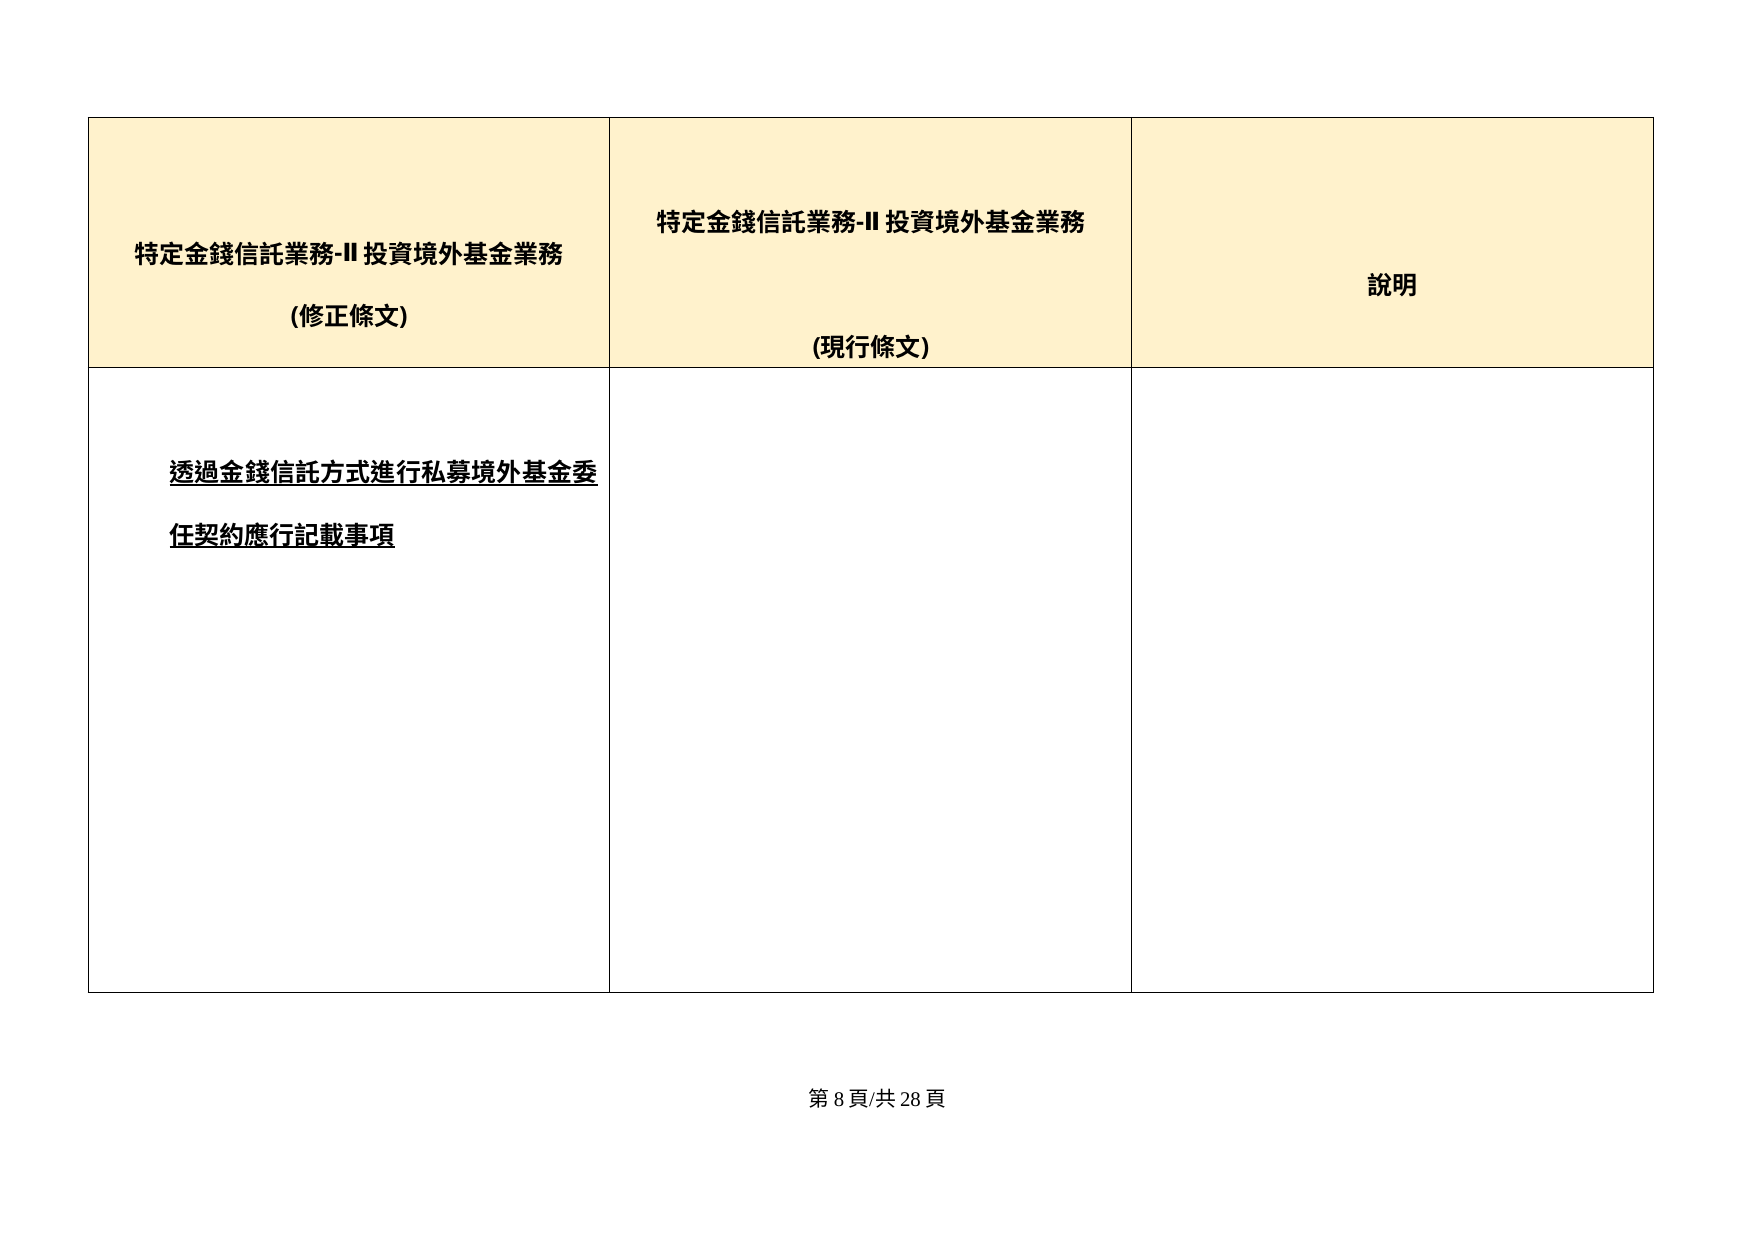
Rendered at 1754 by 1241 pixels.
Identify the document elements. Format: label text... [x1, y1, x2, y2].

table_cell 透過金錢信託方式進行私募境外基金委任契約應行記載事項 [89, 368, 609, 992]
table_header 說明 [1132, 118, 1653, 367]
table_cell [610, 368, 1131, 992]
table_header 特定金錢信託業務-Ⅱ投資境外基金業務 (現行條文) [610, 118, 1131, 367]
table_header 特定金錢信託業務-Ⅱ投資境外基金業務 (修正條文) [89, 118, 609, 367]
table_cell [1132, 368, 1653, 992]
